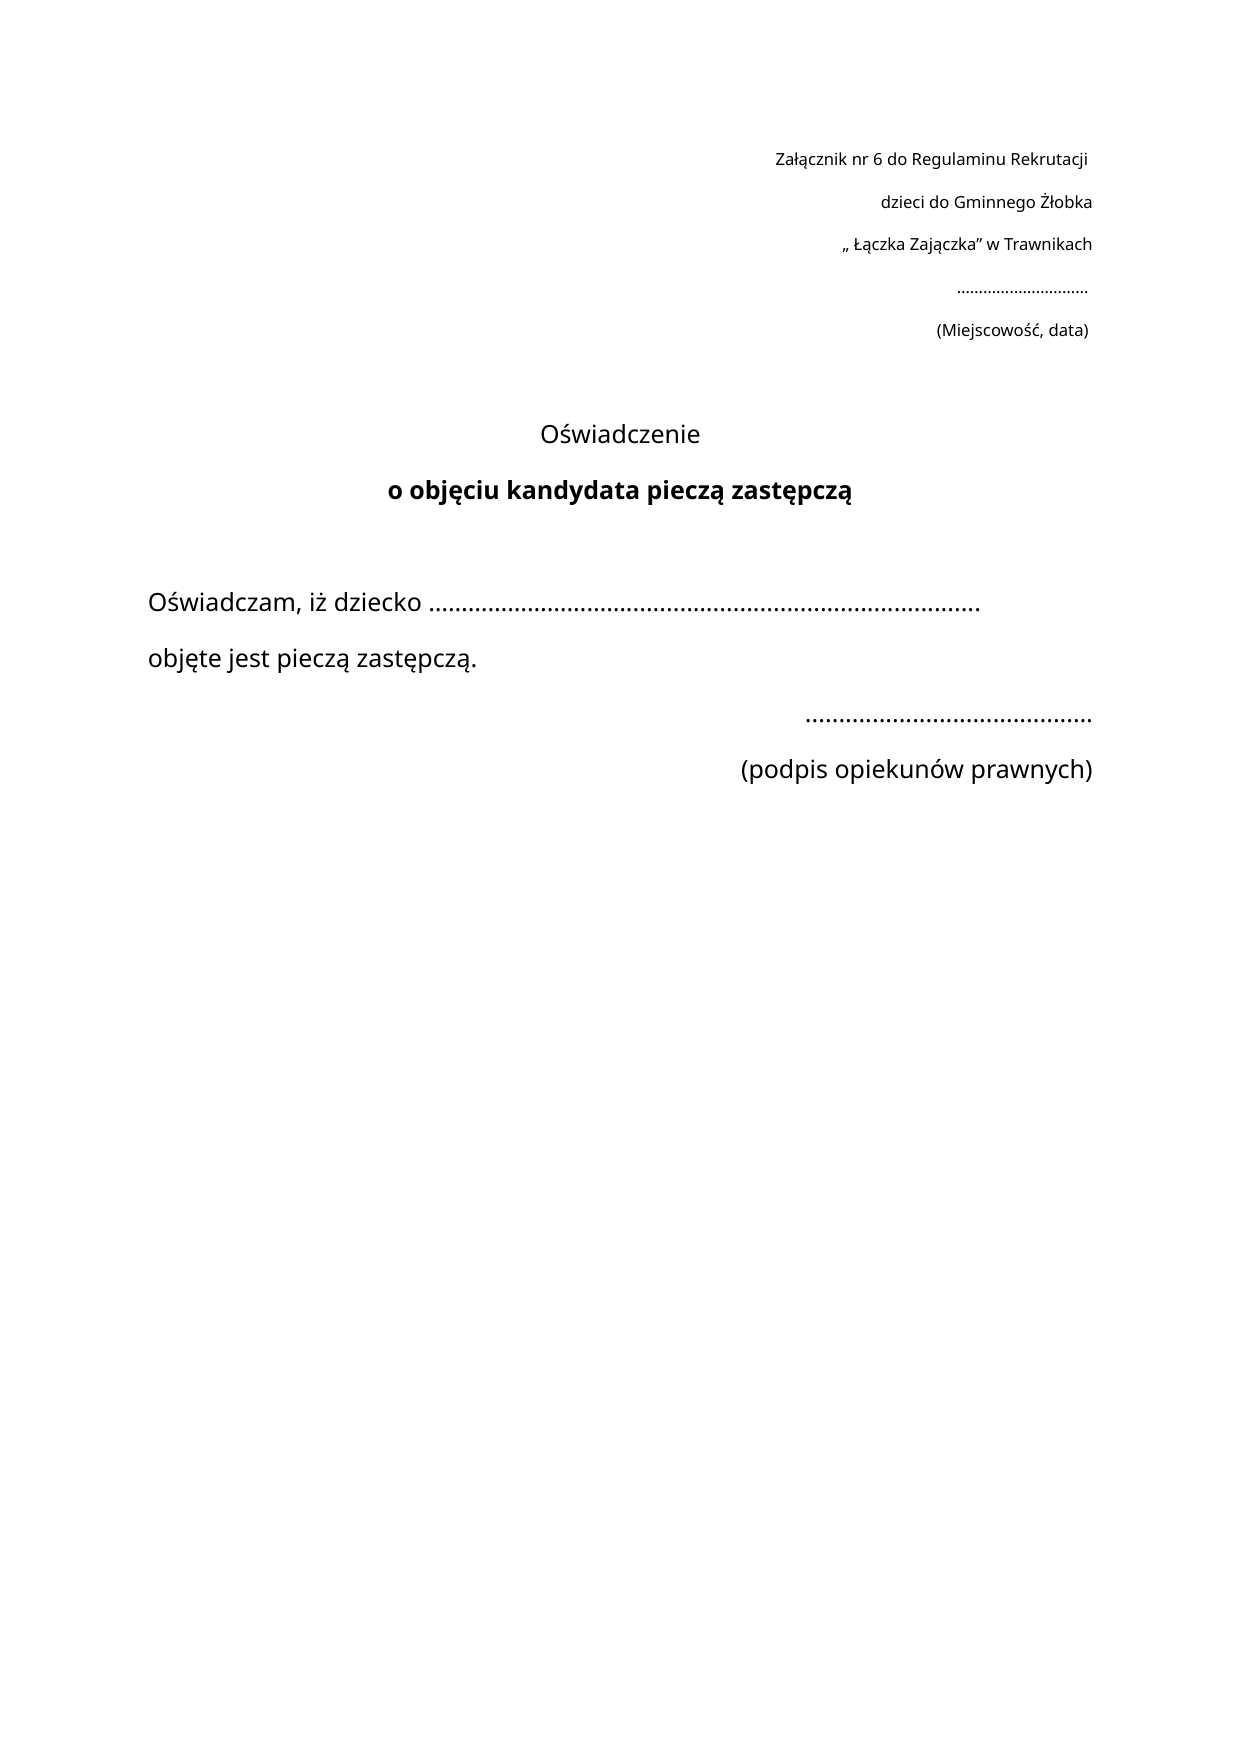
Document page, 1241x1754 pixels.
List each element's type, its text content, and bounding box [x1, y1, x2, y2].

text „ Łączka Zajączka” w Trawnikach [148, 233, 1093, 256]
text Oświadczam, iż dziecko …………………………..........…........................................ [148, 584, 1093, 618]
text dzieci do Gminnego Żłobka [148, 190, 1093, 213]
text Załącznik nr 6 do Regulaminu Rekrutacji [148, 148, 1093, 170]
text o objęciu kandydata pieczą zastępczą [148, 473, 1093, 507]
text Oświadczenie [148, 417, 1093, 451]
text objęte jest pieczą zastępczą. [148, 640, 1093, 674]
text ........................................… [148, 696, 1093, 730]
text (podpis opiekunów prawnych) [148, 752, 1093, 786]
text (Miejscowość, data) [148, 318, 1093, 341]
text ………………………… [148, 276, 1093, 298]
